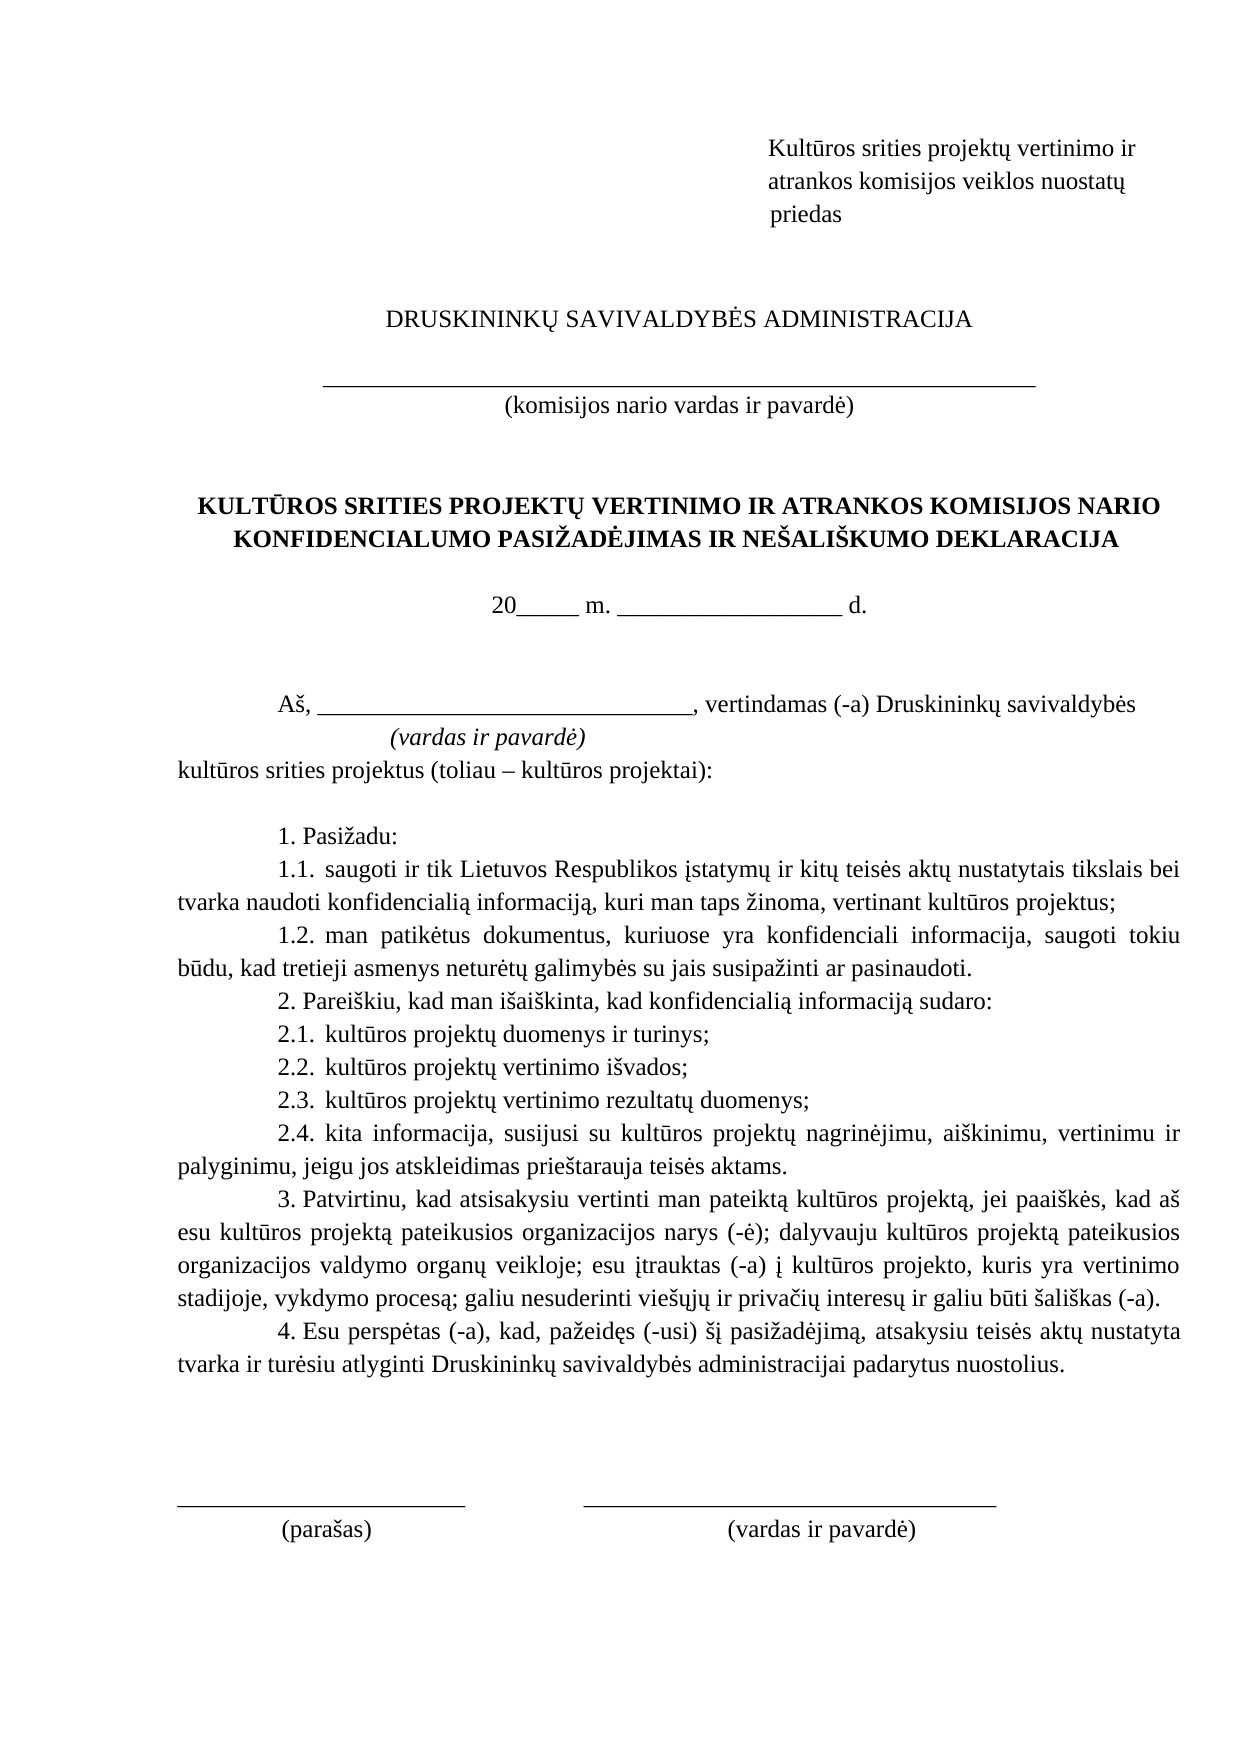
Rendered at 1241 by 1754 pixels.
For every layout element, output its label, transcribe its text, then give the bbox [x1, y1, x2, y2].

text _________________________________________________________ [177, 361, 1181, 390]
text kultūros srities projektus (toliau – kultūros projektai): [177, 755, 1181, 784]
text KuLTŪROS SRITIES projektų VERTINIMO IR atrankos KOMISIJOS nario KONFIDENCIALUMO PASIŽADĖJIMAS ir Nešališkumo deklaracija [177, 491, 1181, 552]
text 2.1. kultūros projektų duomenys ir turinys; [177, 1019, 1181, 1048]
text 1.2. man patikėtus dokumentus, kuriuose yra konfidenciali informacija, saugoti tokiu būdu, kad tretieji asmenys neturėtų galimybės su jais susipažinti ar pasinaudoti. [177, 920, 1181, 982]
text _______________________ _________________________________ [177, 1481, 1181, 1510]
text (vardas ir pavardė) [177, 722, 1181, 751]
text 2.3. kultūros projektų vertinimo rezultatų duomenys; [260, 1085, 1181, 1114]
text 4. Esu perspėtas (-a), kad, pažeidęs (-usi) šį pasižadėjimą, atsakysiu teisės aktų nustatyta tvarka ir turėsiu atlyginti Druskininkų savivaldybės administracijai padarytus nuostolius. [177, 1316, 1181, 1378]
text 2.2. kultūros projektų vertinimo išvados; [260, 1052, 1181, 1081]
text Druskininkų SAVIVALDYBĖS ADMINISTRACIJA [177, 304, 1181, 333]
text 1.1. saugoti ir tik Lietuvos Respublikos įstatymų ir kitų teisės aktų nustatytais tikslais bei tvarka naudoti konfidencialią informaciją, kuri man taps žinoma, vertinant kultūros projektus; [177, 854, 1181, 916]
text Aš, ______________________________, vertindamas (-a) Druskininkų savivaldybės [177, 689, 1181, 718]
text 2. Pareiškiu, kad man išaiškinta, kad konfidencialią informaciją sudaro: [215, 986, 1181, 1015]
text 3. Patvirtinu, kad atsisakysiu vertinti man pateiktą kultūros projektą, jei paaiškės, kad aš esu kultūros projektą pateikusios organizacijos narys (-ė); dalyvauju kultūros projektą pateikusios organizacijos valdymo organų veikloje; esu įtrauktas (-a) į kultūros projekto, kuris yra vertinimo stadijoje, vykdymo procesą; galiu nesuderinti viešųjų ir privačių interesų ir galiu būti šališkas (-a). [177, 1184, 1181, 1312]
text 20_____ m. __________________ d. [177, 590, 1181, 618]
text 2.4. kita informacija, susijusi su kultūros projektų nagrinėjimu, aiškinimu, vertinimu ir palyginimu, jeigu jos atskleidimas prieštarauja teisės aktams. [177, 1118, 1181, 1180]
text Kultūros srities projektų vertinimo ir [768, 133, 1181, 162]
text (parašas) (vardas ir pavardė) [177, 1514, 1181, 1543]
text priedas [679, 199, 1181, 228]
text (komisijos nario vardas ir pavardė) [177, 390, 1181, 419]
text 1. Pasižadu: [177, 821, 1181, 850]
text atrankos komisijos veiklos nuostatų [768, 166, 1181, 195]
